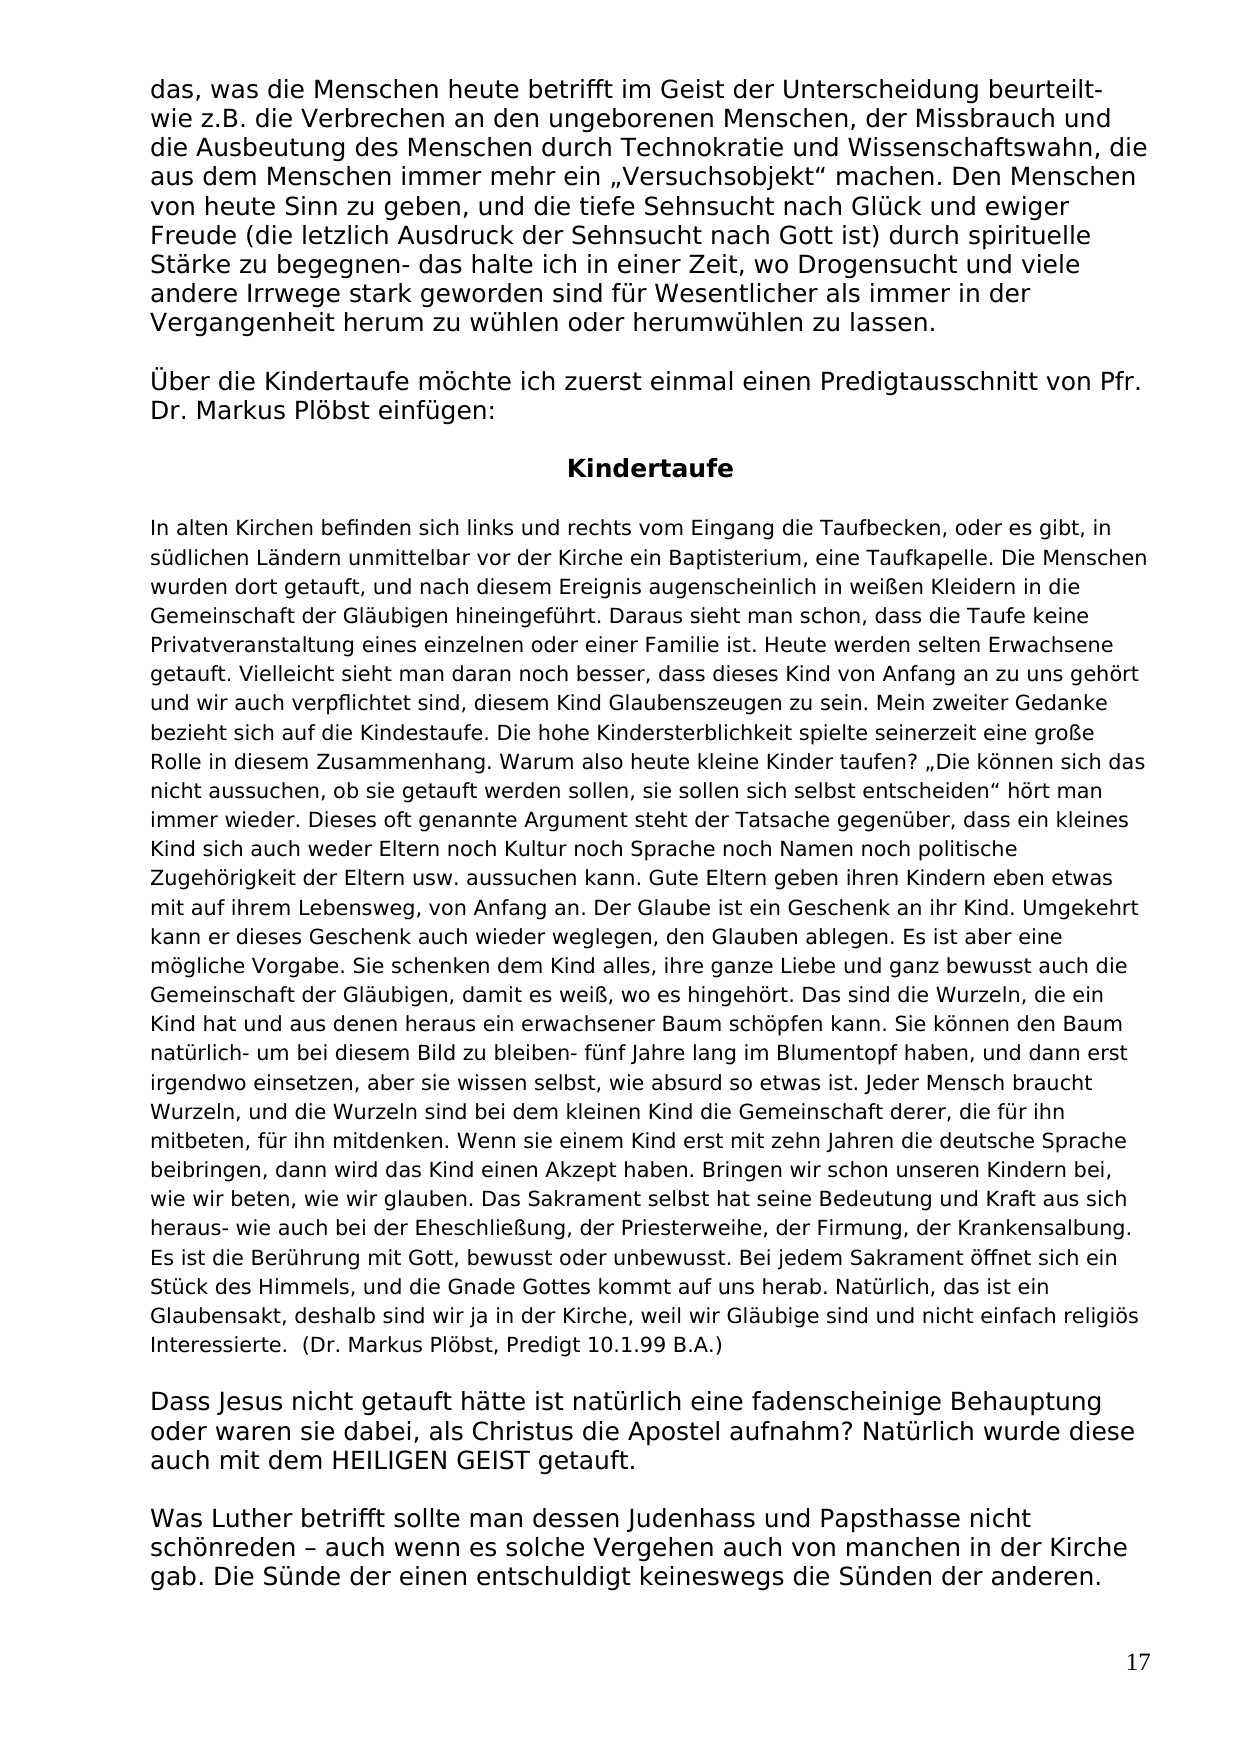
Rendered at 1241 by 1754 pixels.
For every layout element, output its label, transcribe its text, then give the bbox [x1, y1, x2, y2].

text Was Luther betrifft sollte man dessen Judenhass und Papsthasse nicht schönreden – auch wenn es solche Vergehen auch von manchen in der Kirche gab. Die Sünde der einen entschuldigt keineswegs die Sünden der anderen. [150, 1487, 1151, 1592]
text das, was die Menschen heute betrifft im Geist der Unterscheidung beurteilt- wie z.B. die Verbrechen an den ungeborenen Menschen, der Missbrauch und die Ausbeutung des Menschen durch Technokratie und Wissenschaftswahn, die aus dem Menschen immer mehr ein „Versuchsobjekt“ machen. Den Menschen von heute Sinn zu geben, und die tiefe Sehnsucht nach Glück und ewiger Freude (die letzlich Ausdruck der Sehnsucht nach Gott ist) durch spirituelle Stärke zu begegnen- das halte ich in einer Zeit, wo Drogensucht und viele andere Irrwege stark geworden sind für Wesentlicher als immer in der Vergangenheit herum zu wühlen oder herumwühlen zu lassen. [150, 75, 1151, 337]
text Dass Jesus nicht getauft hätte ist natürlich eine fadenscheinige Behauptung oder waren sie dabei, als Christus die Apostel aufnahm? Natürlich wurde diese auch mit dem HEILIGEN GEIST getauft. [150, 1370, 1151, 1475]
text In alten Kirchen befinden sich links und rechts vom Eingang die Taufbecken, oder es gibt, in südlichen Ländern unmittelbar vor der Kirche ein Baptisterium, eine Taufkapelle. Die Menschen wurden dort getauft, und nach diesem Ereignis augenscheinlich in weißen Kleidern in die Gemeinschaft der Gläubigen hineingeführt. Daraus sieht man schon, dass die Taufe keine Privatveranstaltung eines einzelnen oder einer Familie ist. Heute werden selten Erwachsene getauft. Vielleicht sieht man daran noch besser, dass dieses Kind von Anfang an zu uns gehört und wir auch verpflichtet sind, diesem Kind Glaubenszeugen zu sein. Mein zweiter Gedanke bezieht sich auf die Kindestaufe. Die hohe Kindersterblichkeit spielte seinerzeit eine große Rolle in diesem Zusammenhang. Warum also heute kleine Kinder taufen? „Die können sich das nicht aussuchen, ob sie getauft werden sollen, sie sollen sich selbst entscheiden“ hört man immer wieder. Dieses oft genannte Argument steht der Tatsache gegenüber, dass ein kleines Kind sich auch weder Eltern noch Kultur noch Sprache noch Namen noch politische Zugehörigkeit der Eltern usw. aussuchen kann. Gute Eltern geben ihren Kindern eben etwas mit auf ihrem Lebensweg, von Anfang an. Der Glaube ist ein Geschenk an ihr Kind. Umgekehrt kann er dieses Geschenk auch wieder weglegen, den Glauben ablegen. Es ist aber eine mögliche Vorgabe. Sie schenken dem Kind alles, ihre ganze Liebe und ganz bewusst auch die Gemeinschaft der Gläubigen, damit es weiß, wo es hingehört. Das sind die Wurzeln, die ein Kind hat und aus denen heraus ein erwachsener Baum schöpfen kann. Sie können den Baum natürlich- um bei diesem Bild zu bleiben- fünf Jahre lang im Blumentopf haben, und dann erst irgendwo einsetzen, aber sie wissen selbst, wie absurd so etwas ist. Jeder Mensch braucht Wurzeln, und die Wurzeln sind bei dem kleinen Kind die Gemeinschaft derer, die für ihn mitbeten, für ihn mitdenken. Wenn sie einem Kind erst mit zehn Jahren die deutsche Sprache beibringen, dann wird das Kind einen Akzept haben. Bringen wir schon unseren Kindern bei, wie wir beten, wie wir glauben. Das Sakrament selbst hat seine Bedeutung und Kraft aus sich heraus- wie auch bei der Eheschließung, der Priesterweihe, der Firmung, der Krankensalbung. Es ist die Berührung mit Gott, bewusst oder unbewusst. Bei jedem Sakrament öffnet sich ein Stück des Himmels, und die Gnade Gottes kommt auf uns herab. Natürlich, das ist ein Glaubensakt, deshalb sind wir ja in der Kirche, weil wir Gläubige sind und nicht einfach religiös Interessierte. (Dr. Markus Plöbst, Predigt 10.1.99 B.A.) [150, 496, 1151, 1357]
text Über die Kindertaufe möchte ich zuerst einmal einen Predigtausschnitt von Pfr. Dr. Markus Plöbst einfügen: [150, 350, 1151, 425]
text Kindertaufe [150, 437, 1151, 483]
